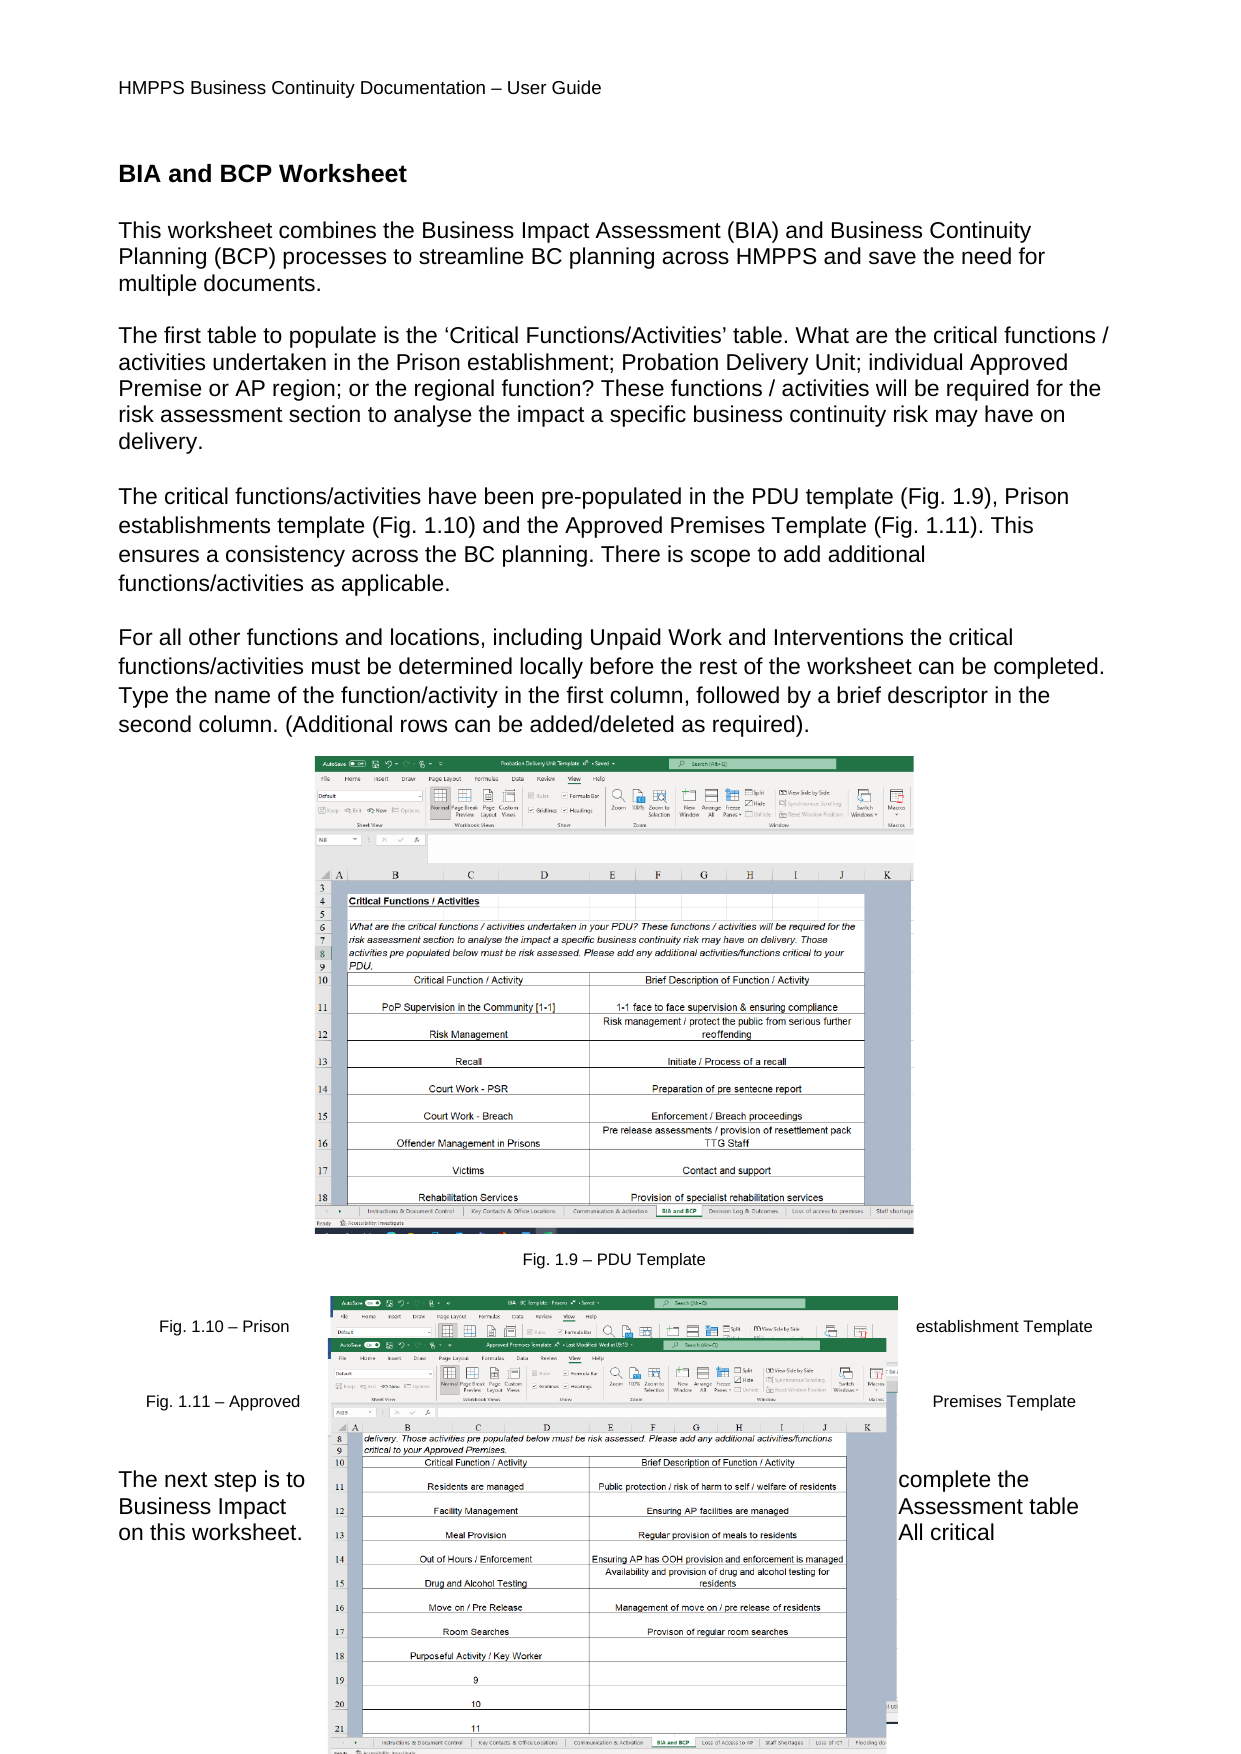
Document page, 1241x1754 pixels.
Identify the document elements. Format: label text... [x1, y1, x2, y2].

text The critical functions/activities have been pre-populated in the PDU template (Fig. 1.9), Prison establishments template (Fig. 1.10) and the Approved Premises Template (Fig. 1.11). This ensures a consistency across the BC planning. There is scope to add additional functions/activities as applicable. [118, 483, 1110, 596]
text This worksheet combines the Business Impact Assessment (BIA) and Business Continuity Planning (BCP) processes to streamline BC planning across HMPPS and save the need for multiple documents. [118, 217, 1110, 296]
text The next step is to complete the Business Impact Assessment table on this worksheet. All critical functions/activities input in the step above, will pre-populate the headings of each column within the BIA (Fig. 1.12). [898, 1466, 1110, 1545]
text Premises Template [898, 1363, 1110, 1411]
text The first table to populate is the ‘Critical Functions/Activities’ table. What are the critical functions / activities undertaken in the Prison establishment; Probation Delivery Unit; individual Approved Premise or AP region; or the regional function? These functions / activities will be required for the risk assessment section to analyse the impact a specific business continuity risk may have on delivery. [118, 322, 1110, 454]
text BIA and BCP Worksheet [118, 159, 1110, 188]
text establishment Template [898, 1296, 1110, 1336]
text Fig. 1.11 – Approved [118, 1363, 327, 1411]
text Fig. 1.10 – Prison [118, 1296, 330, 1336]
text Fig. 1.9 – PDU Template [118, 1250, 1110, 1269]
text For all other functions and locations, including Unpaid Work and Interventions the critical functions/activities must be determined locally before the rest of the worksheet can be completed. Type the name of the function/activity in the first column, followed by a brief descriptor in the second column. (Additional rows can be added/deleted as required). [118, 624, 1110, 737]
text The next step is to complete the Business Impact Assessment table on this worksheet. All critical functions/activities input in the step above, will pre-populate the headings of each column within the BIA (Fig. 1.12). [118, 1466, 327, 1545]
